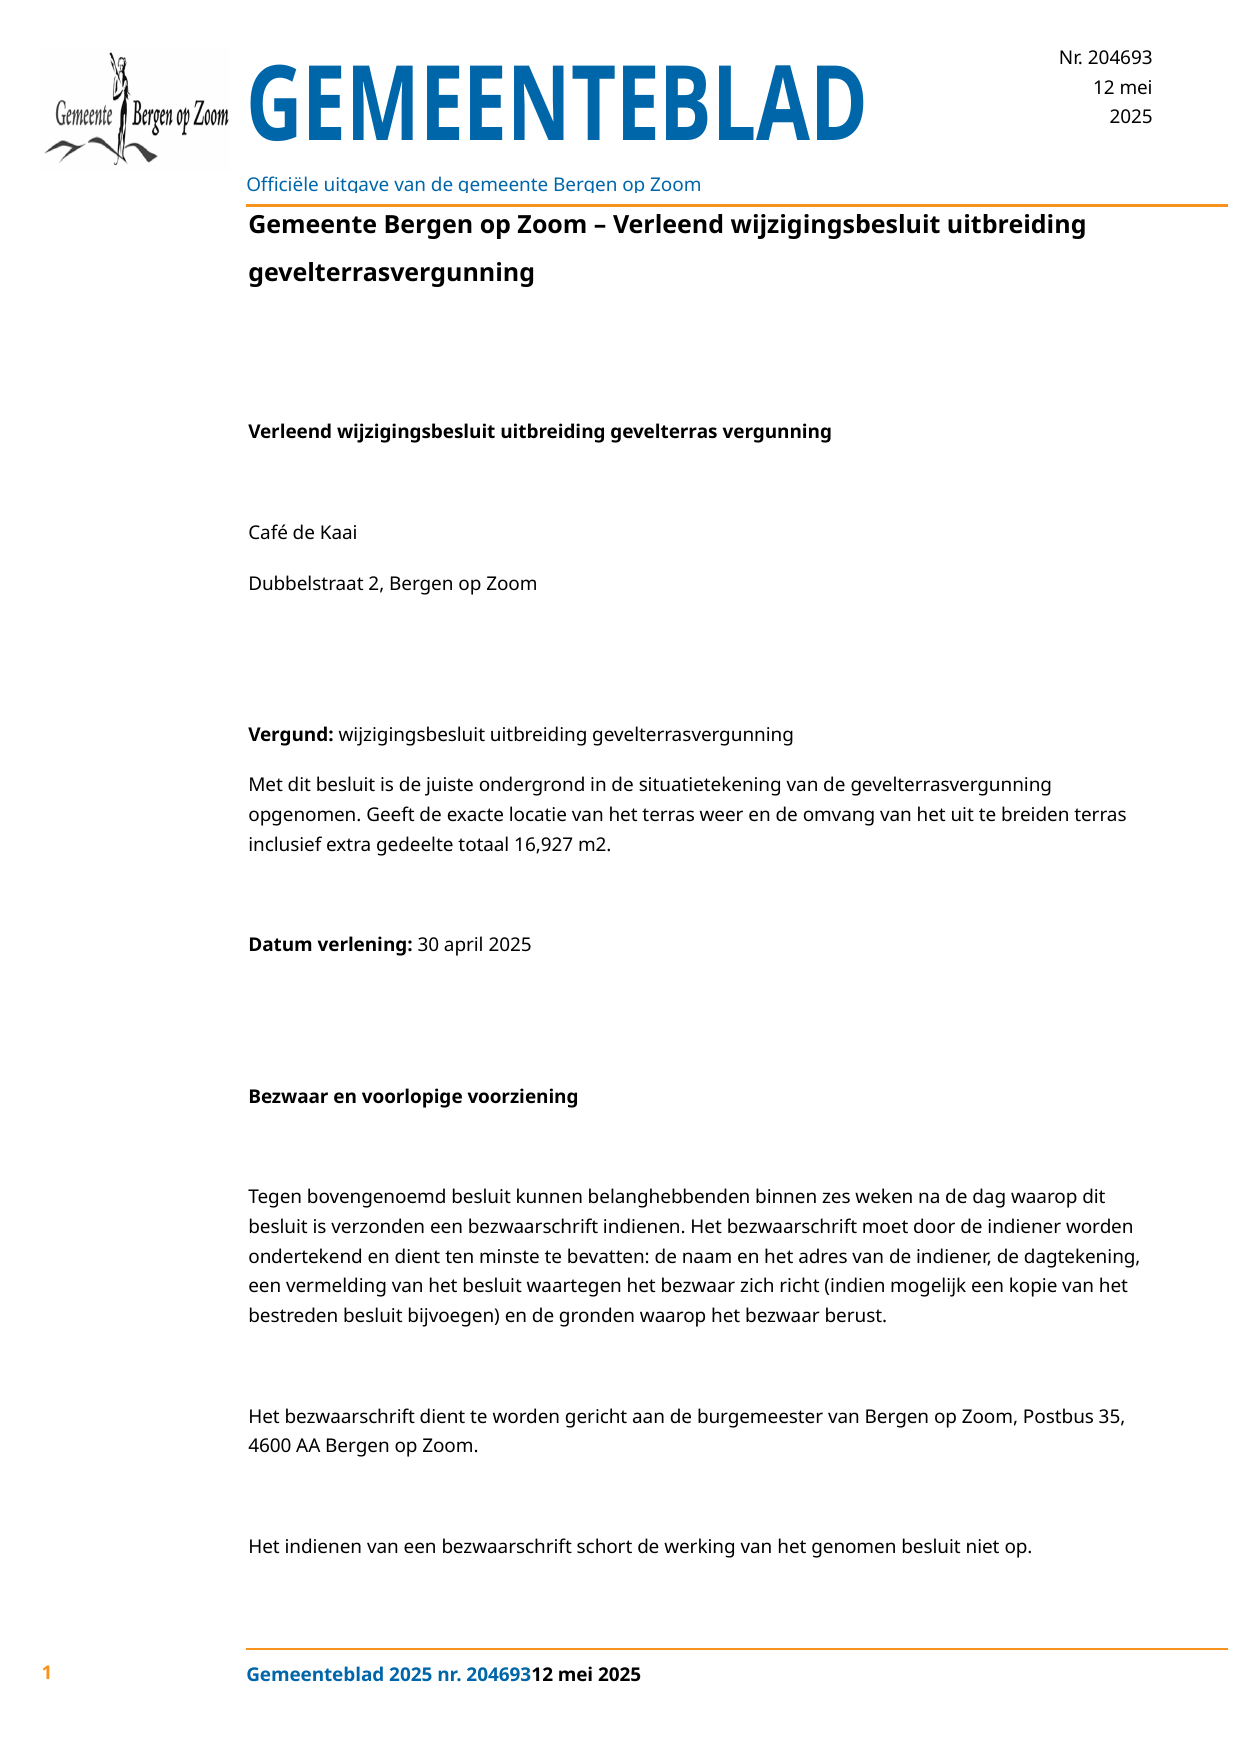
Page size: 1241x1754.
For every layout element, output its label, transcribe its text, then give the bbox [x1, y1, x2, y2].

text Het bezwaarschrift dient te worden gericht aan de burgemeester van Bergen op Zoom, Postbus 35, 4600 AA Bergen op Zoom. [248, 1403, 1152, 1458]
picture [41, 47, 231, 172]
text Bezwaar en voorlopige voorziening [248, 1083, 1152, 1109]
text Tegen bovengenoemd besluit kunnen belanghebbenden binnen zes weken na de dag waarop dit besluit is verzonden een bezwaarschrift indienen. Het bezwaarschrift moet door de indiener worden ondertekend en dient ten minste te bevatten: de naam en het adres van de indiener, de dagtekening, een vermelding van het besluit waartegen het bezwaar zich richt (indien mogelijk een kopie van het bestreden besluit bijvoegen) en de gronden waarop het bezwaar berust. [248, 1184, 1152, 1328]
text Verleend wijzigingsbesluit uitbreiding gevelterras vergunning [248, 419, 1152, 444]
text Gemeente Bergen op Zoom – Verleend wijzigingsbesluit uitbreiding gevelterrasvergunning [248, 207, 1152, 288]
text Het indienen van een bezwaarschrift schort de werking van het genomen besluit niet op. [248, 1533, 1152, 1559]
text Vergund: wijzigingsbesluit uitbreiding gevelterrasvergunning [248, 721, 1152, 747]
text Café de Kaai [248, 519, 1152, 545]
text Datum verlening: 30 april 2025 [248, 932, 1152, 957]
text Met dit besluit is de juiste ondergrond in de situatietekening van de gevelterrasvergunning opgenomen. Geeft de exacte locatie van het terras weer en de omvang van het uit te breiden terras inclusief extra gedeelte totaal 16,927 m2. [248, 772, 1152, 857]
text Dubbelstraat 2, Bergen op Zoom [248, 570, 1152, 596]
